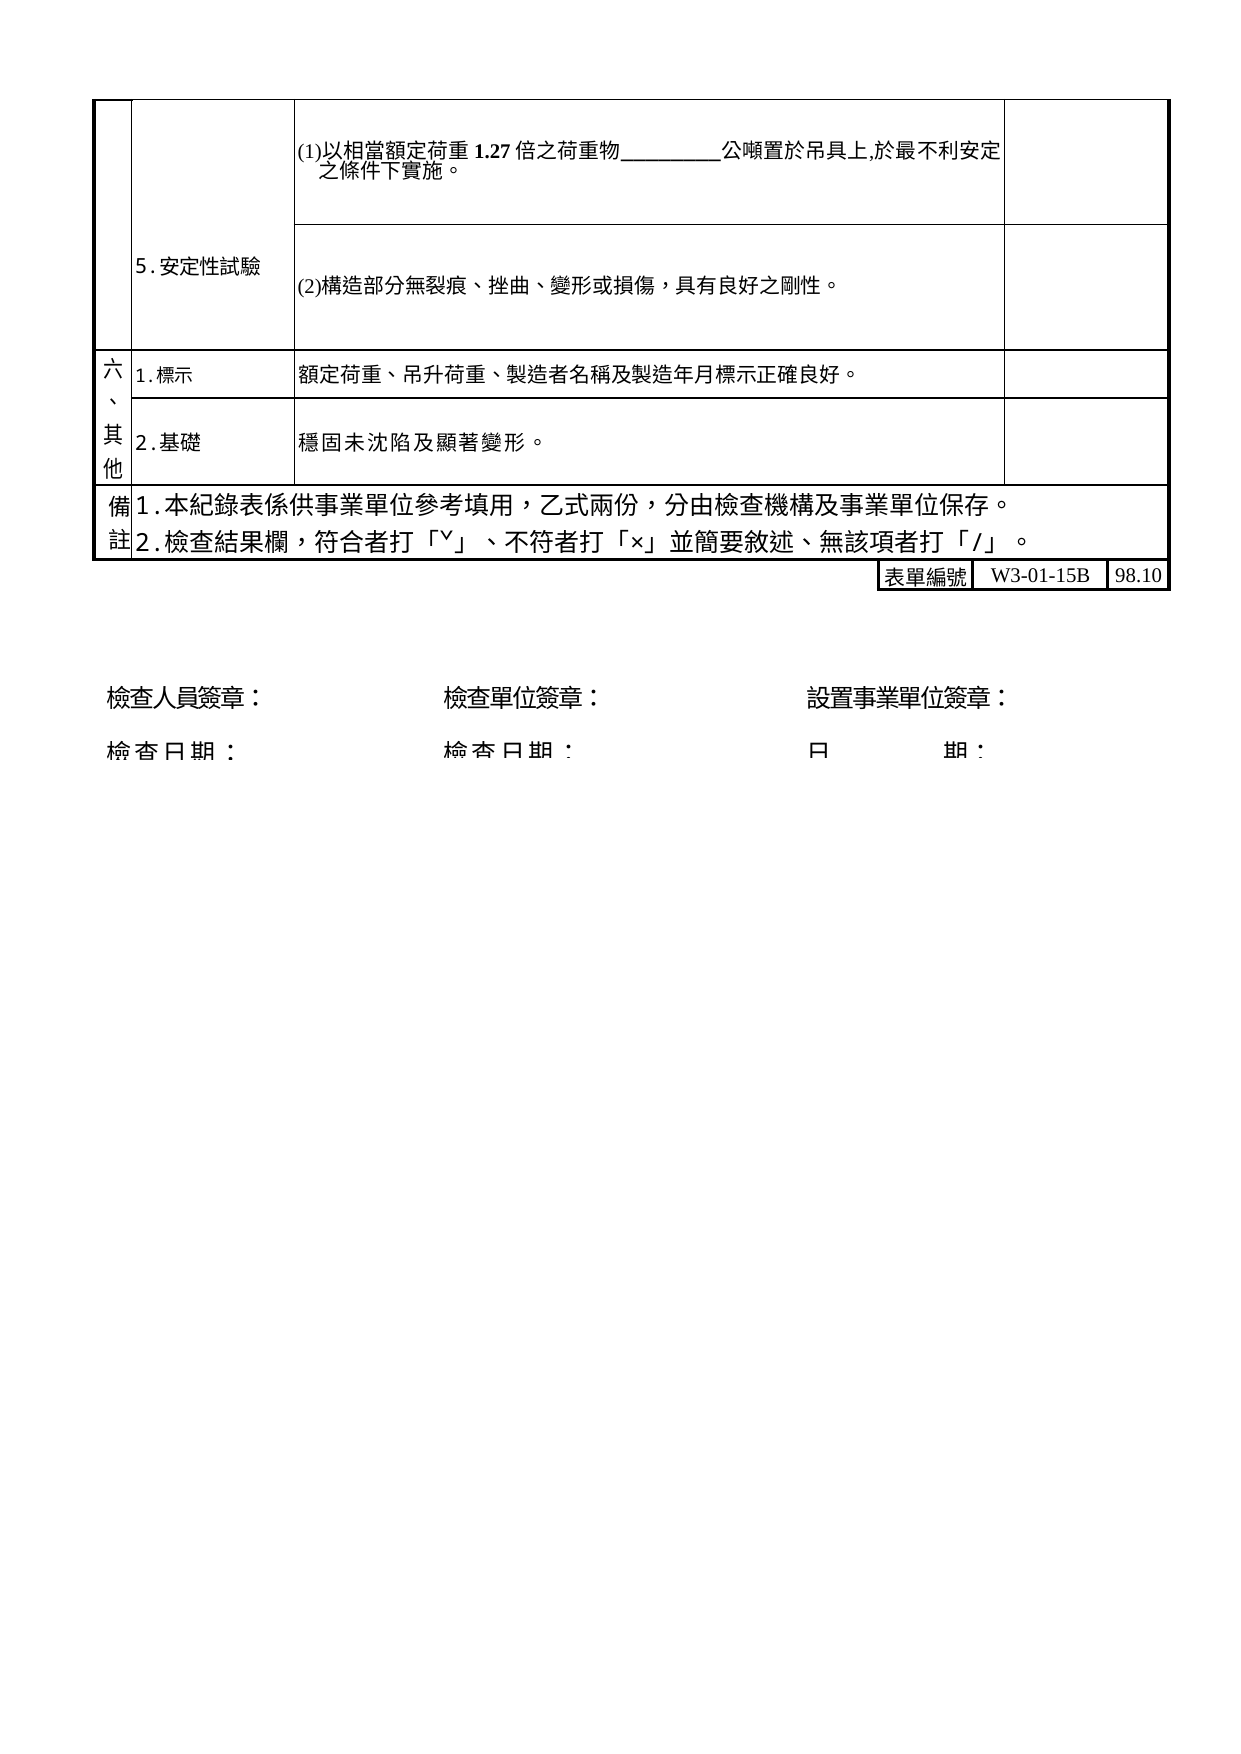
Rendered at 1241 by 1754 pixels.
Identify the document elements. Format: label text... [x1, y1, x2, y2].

table_cell [1005, 399, 1167, 484]
table_cell 備註 [96, 486, 131, 558]
text 檢查人員簽章： [106, 678, 351, 715]
text 檢查日期： [106, 733, 351, 759]
table_cell 表單編號 [880, 561, 971, 588]
table_cell [96, 101, 131, 349]
table_cell W3-01-15B [974, 561, 1106, 588]
table_cell [1005, 100, 1167, 224]
table_cell 1.標示 [132, 351, 294, 397]
table_cell (2)構造部分無裂痕、挫曲、變形或損傷，具有良好之剛性。 [295, 225, 1004, 349]
text 檢查單位簽章： [443, 678, 688, 715]
table_cell 1.本紀錄表係供事業單位參考填用，乙式兩份，分由檢查機構及事業單位保存。 2.檢查結果欄，符合者打「ˇ」、不符者打「×」並簡要敘述、無該項者打「/」。 [132, 486, 1167, 558]
table_cell 5.安定性試驗 [132, 100, 294, 349]
table_cell [1005, 225, 1167, 349]
table_cell [294, 561, 786, 588]
table_cell 穩固未沈陷及顯著變形。 [295, 399, 1004, 484]
table_cell (1)以相當額定荷重1.27倍之荷重物________公噸置於吊具上,於最不利安定之條件下實施。 [295, 100, 1004, 224]
table_cell [786, 561, 877, 588]
text 日 期： [806, 733, 1138, 758]
text 設置事業單位簽章： [806, 678, 1138, 715]
table_cell [1005, 351, 1167, 397]
text 檢查日期： [443, 733, 688, 758]
table_cell 98.10 [1109, 561, 1167, 588]
table_cell 六、其他 [96, 351, 131, 484]
table_cell [94, 561, 132, 588]
table_cell [132, 561, 294, 588]
table_cell 2.基礎 [132, 399, 294, 484]
table_cell 額定荷重、吊升荷重、製造者名稱及製造年月標示正確良好。 [295, 351, 1004, 397]
